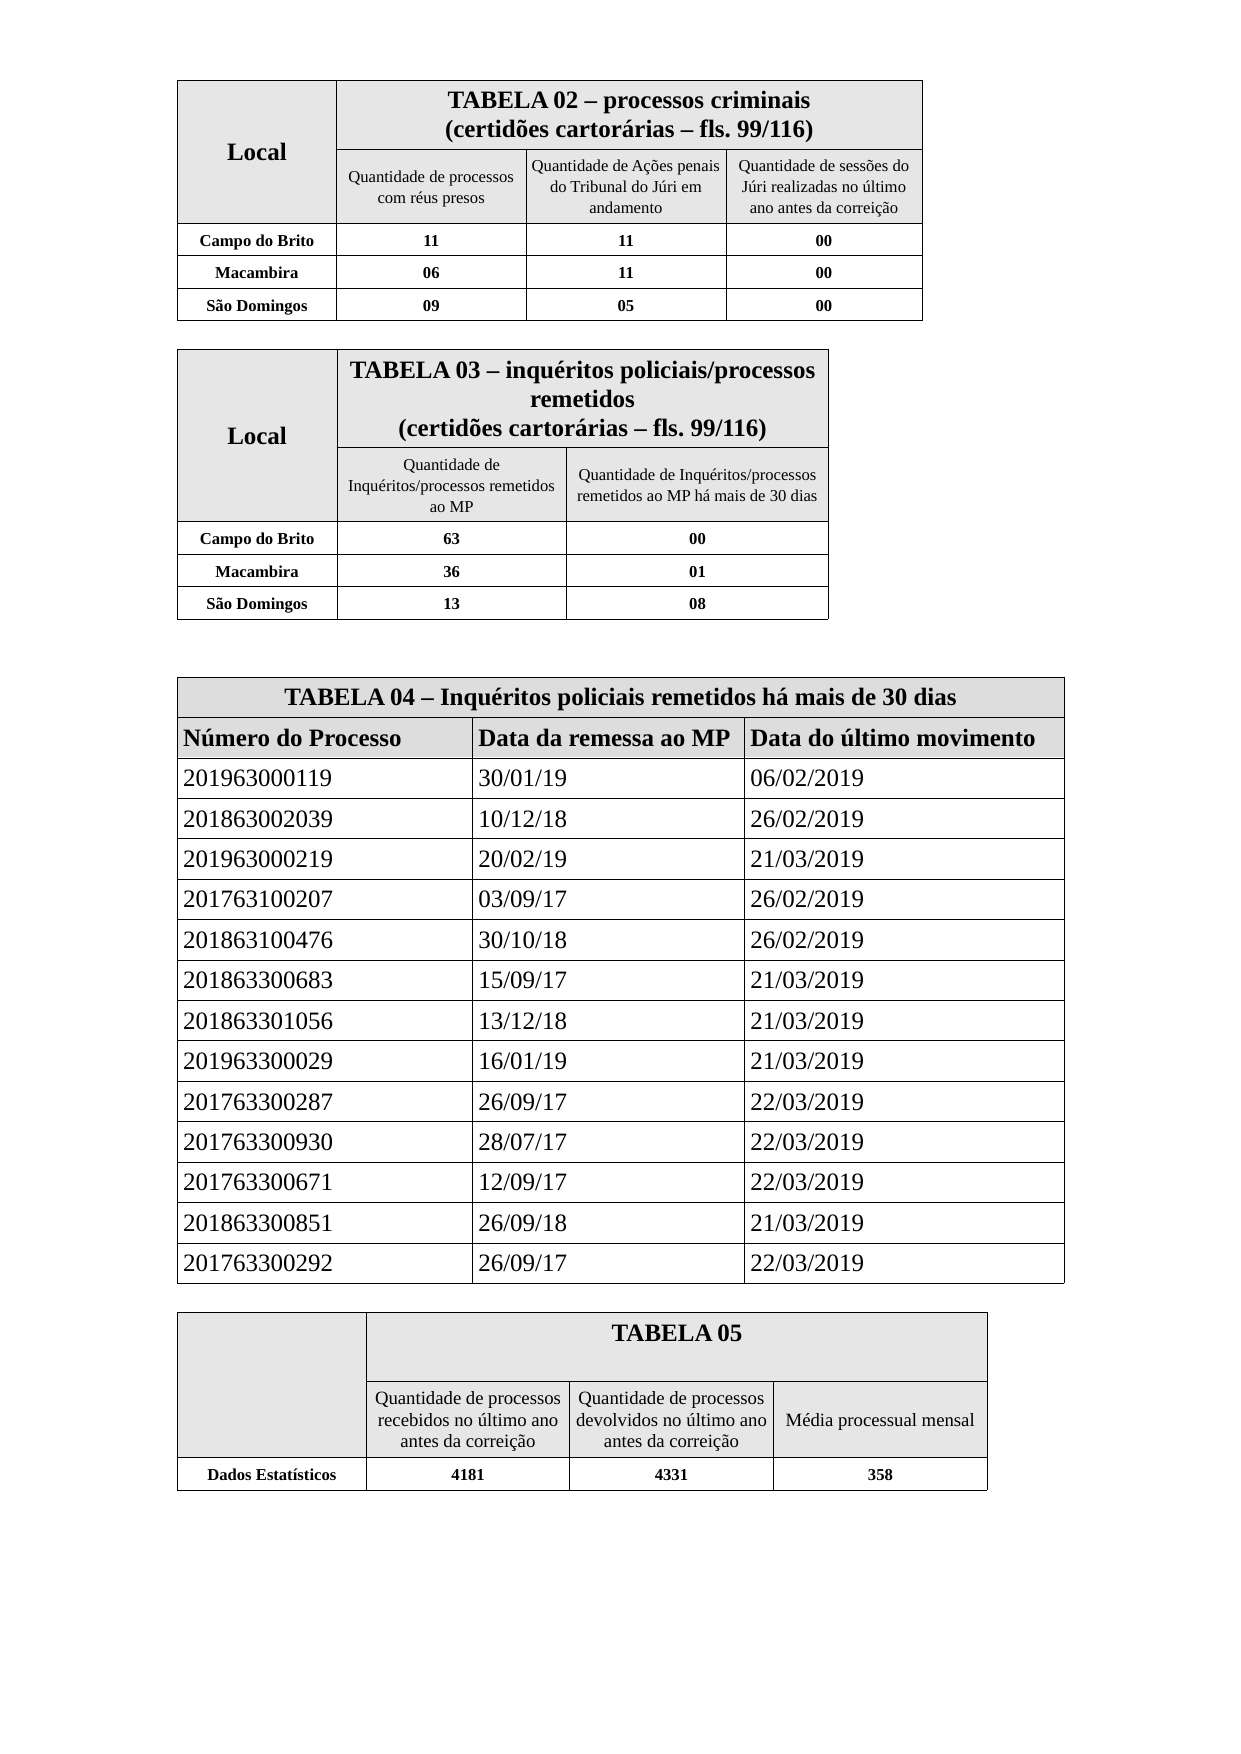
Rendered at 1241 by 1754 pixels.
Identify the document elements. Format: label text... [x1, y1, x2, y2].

table_cell São Domingos [178, 587, 337, 619]
table_cell 201963000219 [178, 839, 472, 879]
table_cell 03/09/17 [473, 880, 744, 919]
table_cell 12/09/17 [473, 1163, 744, 1202]
table_cell 26/09/17 [473, 1082, 744, 1121]
table_cell 358 [774, 1458, 987, 1490]
table_cell 06 [337, 256, 526, 288]
table_cell Quantidade de Inquéritos/processos remetidos ao MP [338, 448, 566, 521]
table_cell 201863300851 [178, 1203, 472, 1242]
table_cell 201963300029 [178, 1041, 472, 1081]
table_cell Quantidade de processos com réus presos [337, 150, 526, 223]
table_cell 21/03/2019 [745, 961, 1064, 1000]
table_cell 09 [337, 289, 526, 320]
table_cell 08 [567, 587, 828, 619]
table_cell Quantidade de Ações penais do Tribunal do Júri em andamento [527, 150, 726, 223]
table_cell 06/02/2019 [745, 759, 1064, 798]
table_cell 20/02/19 [473, 839, 744, 879]
table_cell 201763300292 [178, 1244, 472, 1283]
table_cell Data da remessa ao MP [473, 718, 744, 757]
table_cell 21/03/2019 [745, 839, 1064, 879]
table_cell Data do último movimento [745, 718, 1064, 757]
table_cell 26/02/2019 [745, 880, 1064, 919]
table_cell 05 [527, 289, 726, 320]
table_cell 22/03/2019 [745, 1244, 1064, 1283]
table_cell 26/02/2019 [745, 920, 1064, 959]
table_cell 01 [567, 555, 828, 586]
table_cell 00 [727, 256, 922, 288]
table_cell 10/12/18 [473, 799, 744, 838]
table_cell 22/03/2019 [745, 1163, 1064, 1202]
table_cell 36 [338, 555, 566, 586]
table_cell 201963000119 [178, 759, 472, 798]
table_cell 4181 [367, 1458, 569, 1490]
table_cell Quantidade de processos devolvidos no último ano antes da correição [570, 1382, 773, 1457]
table_cell 00 [567, 522, 828, 554]
table_cell 63 [338, 522, 566, 554]
table_cell São Domingos [178, 289, 336, 320]
table_cell 13 [338, 587, 566, 619]
table_cell 22/03/2019 [745, 1082, 1064, 1121]
table_cell 00 [727, 224, 922, 255]
table_cell 201863300683 [178, 961, 472, 1000]
table_cell Campo do Brito [178, 224, 336, 255]
table_header Local [178, 81, 336, 223]
table_cell 22/03/2019 [745, 1122, 1064, 1162]
table_cell 11 [527, 224, 726, 255]
table_cell 11 [337, 224, 526, 255]
table_cell 21/03/2019 [745, 1001, 1064, 1040]
table_cell 201763300930 [178, 1122, 472, 1162]
table_cell 201863002039 [178, 799, 472, 838]
table_header TABELA 04 – Inquéritos policiais remetidos há mais de 30 dias [178, 678, 1064, 717]
table_header TABELA 05 [367, 1313, 987, 1381]
table_cell 26/09/18 [473, 1203, 744, 1242]
table_cell 30/10/18 [473, 920, 744, 959]
table_cell 201763300671 [178, 1163, 472, 1202]
table_cell 00 [727, 289, 922, 320]
table_cell 201863100476 [178, 920, 472, 959]
table_cell 15/09/17 [473, 961, 744, 1000]
table_header [178, 1313, 366, 1457]
table_cell 201763300287 [178, 1082, 472, 1121]
table_cell 16/01/19 [473, 1041, 744, 1081]
table_cell Quantidade de Inquéritos/processos remetidos ao MP há mais de 30 dias [567, 448, 828, 521]
table_cell 28/07/17 [473, 1122, 744, 1162]
table_cell 26/02/2019 [745, 799, 1064, 838]
table_cell Macambira [178, 555, 337, 586]
table_cell Quantidade de processos recebidos no último ano antes da correição [367, 1382, 569, 1457]
table_cell 11 [527, 256, 726, 288]
table_header TABELA 02 – processos criminais (certidões cartorárias – fls. 99/116) [337, 81, 922, 149]
table_cell Quantidade de sessões do Júri realizadas no último ano antes da correição [727, 150, 922, 223]
table_cell Média processual mensal [774, 1382, 987, 1457]
table_cell 13/12/18 [473, 1001, 744, 1040]
table_cell Dados Estatísticos [178, 1458, 366, 1490]
table_cell 201863301056 [178, 1001, 472, 1040]
table_cell 30/01/19 [473, 759, 744, 798]
table_header TABELA 03 – inquéritos policiais/processos remetidos (certidões cartorárias – fls. 99/116) [338, 350, 828, 447]
table_cell 21/03/2019 [745, 1203, 1064, 1242]
table_cell 26/09/17 [473, 1244, 744, 1283]
table_cell Campo do Brito [178, 522, 337, 554]
table_cell Macambira [178, 256, 336, 288]
table_cell 21/03/2019 [745, 1041, 1064, 1081]
table_cell 201763100207 [178, 880, 472, 919]
table_cell 4331 [570, 1458, 773, 1490]
table_cell Número do Processo [178, 718, 472, 757]
table_header Local [178, 350, 337, 521]
